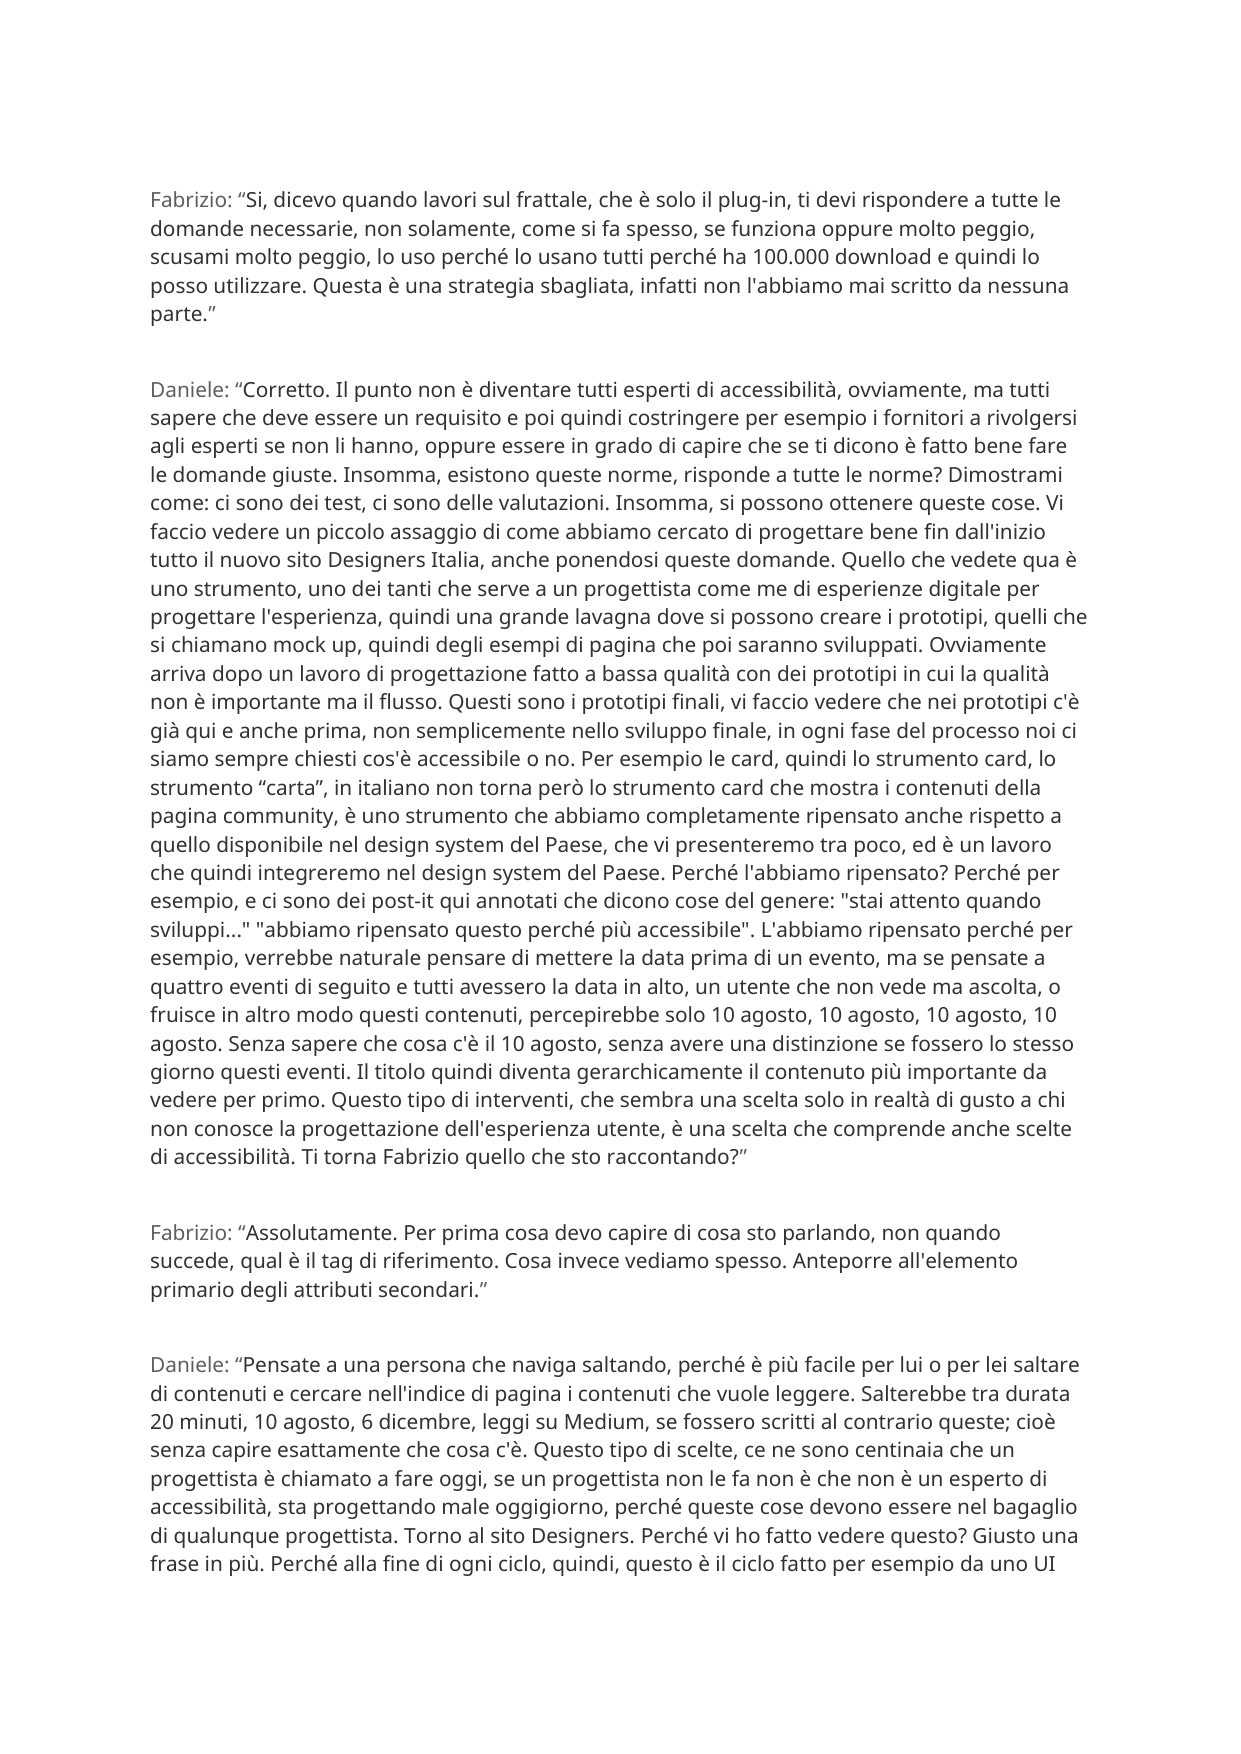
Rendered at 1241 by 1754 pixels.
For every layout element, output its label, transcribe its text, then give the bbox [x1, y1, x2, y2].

text Daniele: “Pensate a una persona che naviga saltando, perché è più facile per lui o per lei saltare di contenuti e cercare nell'indice di pagina i contenuti che vuole leggere. Salterebbe tra durata 20 minuti, 10 agosto, 6 dicembre, leggi su Medium, se fossero scritti al contrario queste; cioè senza capire esattamente che cosa c'è. Questo tipo di scelte, ce ne sono centinaia che un progettista è chiamato a fare oggi, se un progettista non le fa non è che non è un esperto di accessibilità, sta progettando male oggigiorno, perché queste cose devono essere nel bagaglio di qualunque progettista. Torno al sito Designers. Perché vi ho fatto vedere questo? Giusto una frase in più. Perché alla fine di ogni ciclo, quindi, questo è il ciclo fatto per esempio da uno UI [150, 1350, 1090, 1578]
text Daniele: “Corretto. Il punto non è diventare tutti esperti di accessibilità, ovviamente, ma tutti sapere che deve essere un requisito e poi quindi costringere per esempio i fornitori a rivolgersi agli esperti se non li hanno, oppure essere in grado di capire che se ti dicono è fatto bene fare le domande giuste. Insomma, esistono queste norme, risponde a tutte le norme? Dimostrami come: ci sono dei test, ci sono delle valutazioni. Insomma, si possono ottenere queste cose. Vi faccio vedere un piccolo assaggio di come abbiamo cercato di progettare bene fin dall'inizio tutto il nuovo sito Designers Italia, anche ponendosi queste domande. Quello che vedete qua è uno strumento, uno dei tanti che serve a un progettista come me di esperienze digitale per progettare l'esperienza, quindi una grande lavagna dove si possono creare i prototipi, quelli che si chiamano mock up, quindi degli esempi di pagina che poi saranno sviluppati. Ovviamente arriva dopo un lavoro di progettazione fatto a bassa qualità con dei prototipi in cui la qualità non è importante ma il flusso. Questi sono i prototipi finali, vi faccio vedere che nei prototipi c'è già qui e anche prima, non semplicemente nello sviluppo finale, in ogni fase del processo noi ci siamo sempre chiesti cos'è accessibile o no. Per esempio le card, quindi lo strumento card, lo strumento “carta”, in italiano non torna però lo strumento card che mostra i contenuti della pagina community, è uno strumento che abbiamo completamente ripensato anche rispetto a quello disponibile nel design system del Paese, che vi presenteremo tra poco, ed è un lavoro che quindi integreremo nel design system del Paese. Perché l'abbiamo ripensato? Perché per esempio, e ci sono dei post-it qui annotati che dicono cose del genere: "stai attento quando sviluppi..." "abbiamo ripensato questo perché più accessibile". L'abbiamo ripensato perché per esempio, verrebbe naturale pensare di mettere la data prima di un evento, ma se pensate a quattro eventi di seguito e tutti avessero la data in alto, un utente che non vede ma ascolta, o fruisce in altro modo questi contenuti, percepirebbe solo 10 agosto, 10 agosto, 10 agosto, 10 agosto. Senza sapere che cosa c'è il 10 agosto, senza avere una distinzione se fossero lo stesso giorno questi eventi. Il titolo quindi diventa gerarchicamente il contenuto più importante da vedere per primo. Questo tipo di interventi, che sembra una scelta solo in realtà di gusto a chi non conosce la progettazione dell'esperienza utente, è una scelta che comprende anche scelte di accessibilità. Ti torna Fabrizio quello che sto raccontando?” [150, 375, 1090, 1171]
text Fabrizio: “Si, dicevo quando lavori sul frattale, che è solo il plug-in, ti devi rispondere a tutte le domande necessarie, non solamente, come si fa spesso, se funziona oppure molto peggio, scusami molto peggio, lo uso perché lo usano tutti perché ha 100.000 download e quindi lo posso utilizzare. Questa è una strategia sbagliata, infatti non l'abbiamo mai scritto da nessuna parte.” [150, 186, 1090, 328]
text Fabrizio: “Assolutamente. Per prima cosa devo capire di cosa sto parlando, non quando succede, qual è il tag di riferimento. Cosa invece vediamo spesso. Anteporre all'elemento primario degli attributi secondari.” [150, 1218, 1090, 1303]
